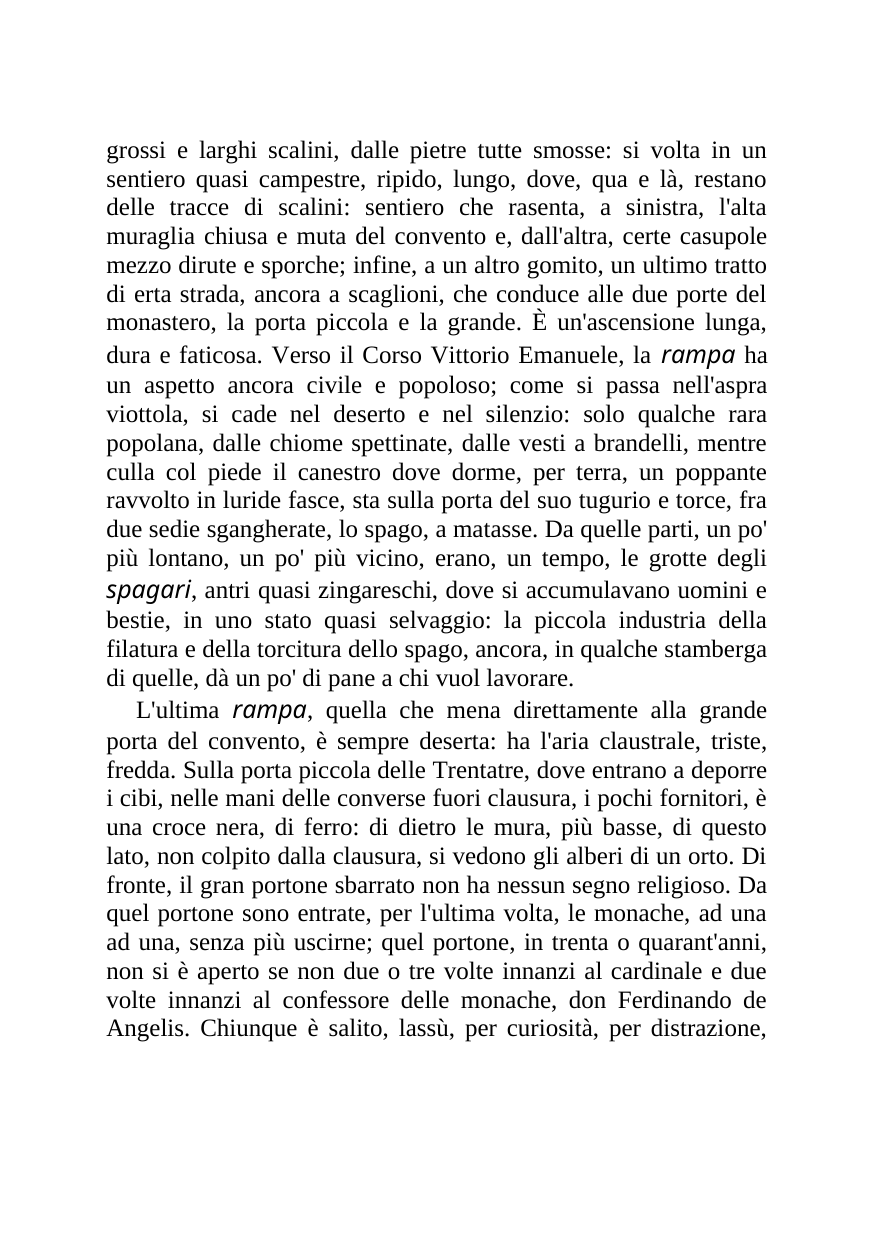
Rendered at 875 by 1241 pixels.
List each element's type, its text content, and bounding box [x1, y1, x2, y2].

text L'ultima rampa, quella che mena direttamente alla grande porta del convento, è sempre deserta: ha l'aria claustrale, triste, fredda. Sulla porta piccola delle Trentatre, dove entrano a deporre i cibi, nelle mani delle converse fuori clausura, i pochi fornitori, è una croce nera, di ferro: di dietro le mura, più basse, di questo lato, non colpito dalla clausura, si vedono gli alberi di un orto. Di fronte, il gran portone sbarrato non ha nessun segno religioso. Da quel portone sono entrate, per l'ultima volta, le monache, ad una ad una, senza più uscirne; quel portone, in trenta o quarant'anni, non si è aperto se non due o tre volte innanzi al cardinale e due volte innanzi al confessore delle monache, don Ferdinando de Angelis. Chiunque è salito, lassù, per curiosità, per distrazione, [106, 692, 768, 1042]
text grossi e larghi scalini, dalle pietre tutte smosse: si volta in un sentiero quasi campestre, ripido, lungo, dove, qua e là, restano delle tracce di scalini: sentiero che rasenta, a sinistra, l'alta muraglia chiusa e muta del convento e, dall'altra, certe casupole mezzo dirute e sporche; infine, a un altro gomito, un ultimo tratto di erta strada, ancora a scaglioni, che conduce alle due porte del monastero, la porta piccola e la grande. È un'ascensione lunga, dura e faticosa. Verso il Corso Vittorio Emanuele, la rampa ha un aspetto ancora civile e popoloso; come si passa nell'aspra viottola, si cade nel deserto e nel silenzio: solo qualche rara popolana, dalle chiome spettinate, dalle vesti a brandelli, mentre culla col piede il canestro dove dorme, per terra, un poppante ravvolto in luride fasce, sta sulla porta del suo tugurio e torce, fra due sedie sgangherate, lo spago, a matasse. Da quelle parti, un po' più lontano, un po' più vicino, erano, un tempo, le grotte degli spagari, antri quasi zingareschi, dove si accumulavano uomini e bestie, in uno stato quasi selvaggio: la piccola industria della filatura e della torcitura dello spago, ancora, in qualche stamberga di quelle, dà un po' di pane a chi vuol lavorare. [106, 135, 768, 692]
